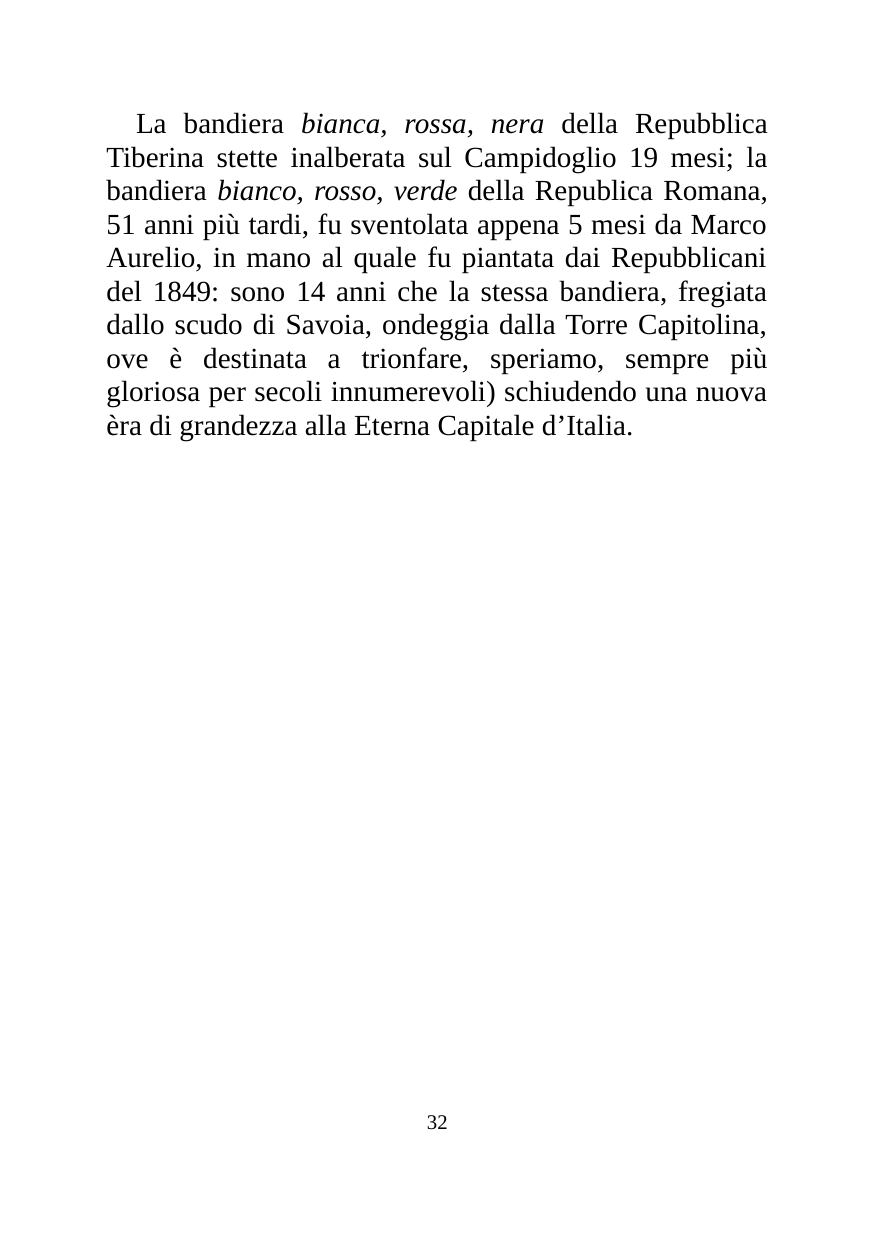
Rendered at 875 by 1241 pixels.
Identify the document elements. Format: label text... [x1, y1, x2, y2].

text La bandiera bianca, rossa, nera della Repubblica Tiberina stette inalberata sul Campidoglio 19 mesi; la bandiera bianco, rosso, verde della Republica Romana, 51 anni più tardi, fu sventolata appena 5 mesi da Marco Aurelio, in mano al quale fu piantata dai Repubblicani del 1849: sono 14 anni che la stessa bandiera, fregiata dallo scudo di Savoia, ondeggia dalla Torre Capitolina, ove è destinata a trionfare, speriamo, sempre più gloriosa per secoli innumerevoli) schiudendo una nuova èra di grandezza alla Eterna Capitale d’Italia. [106, 106, 768, 442]
